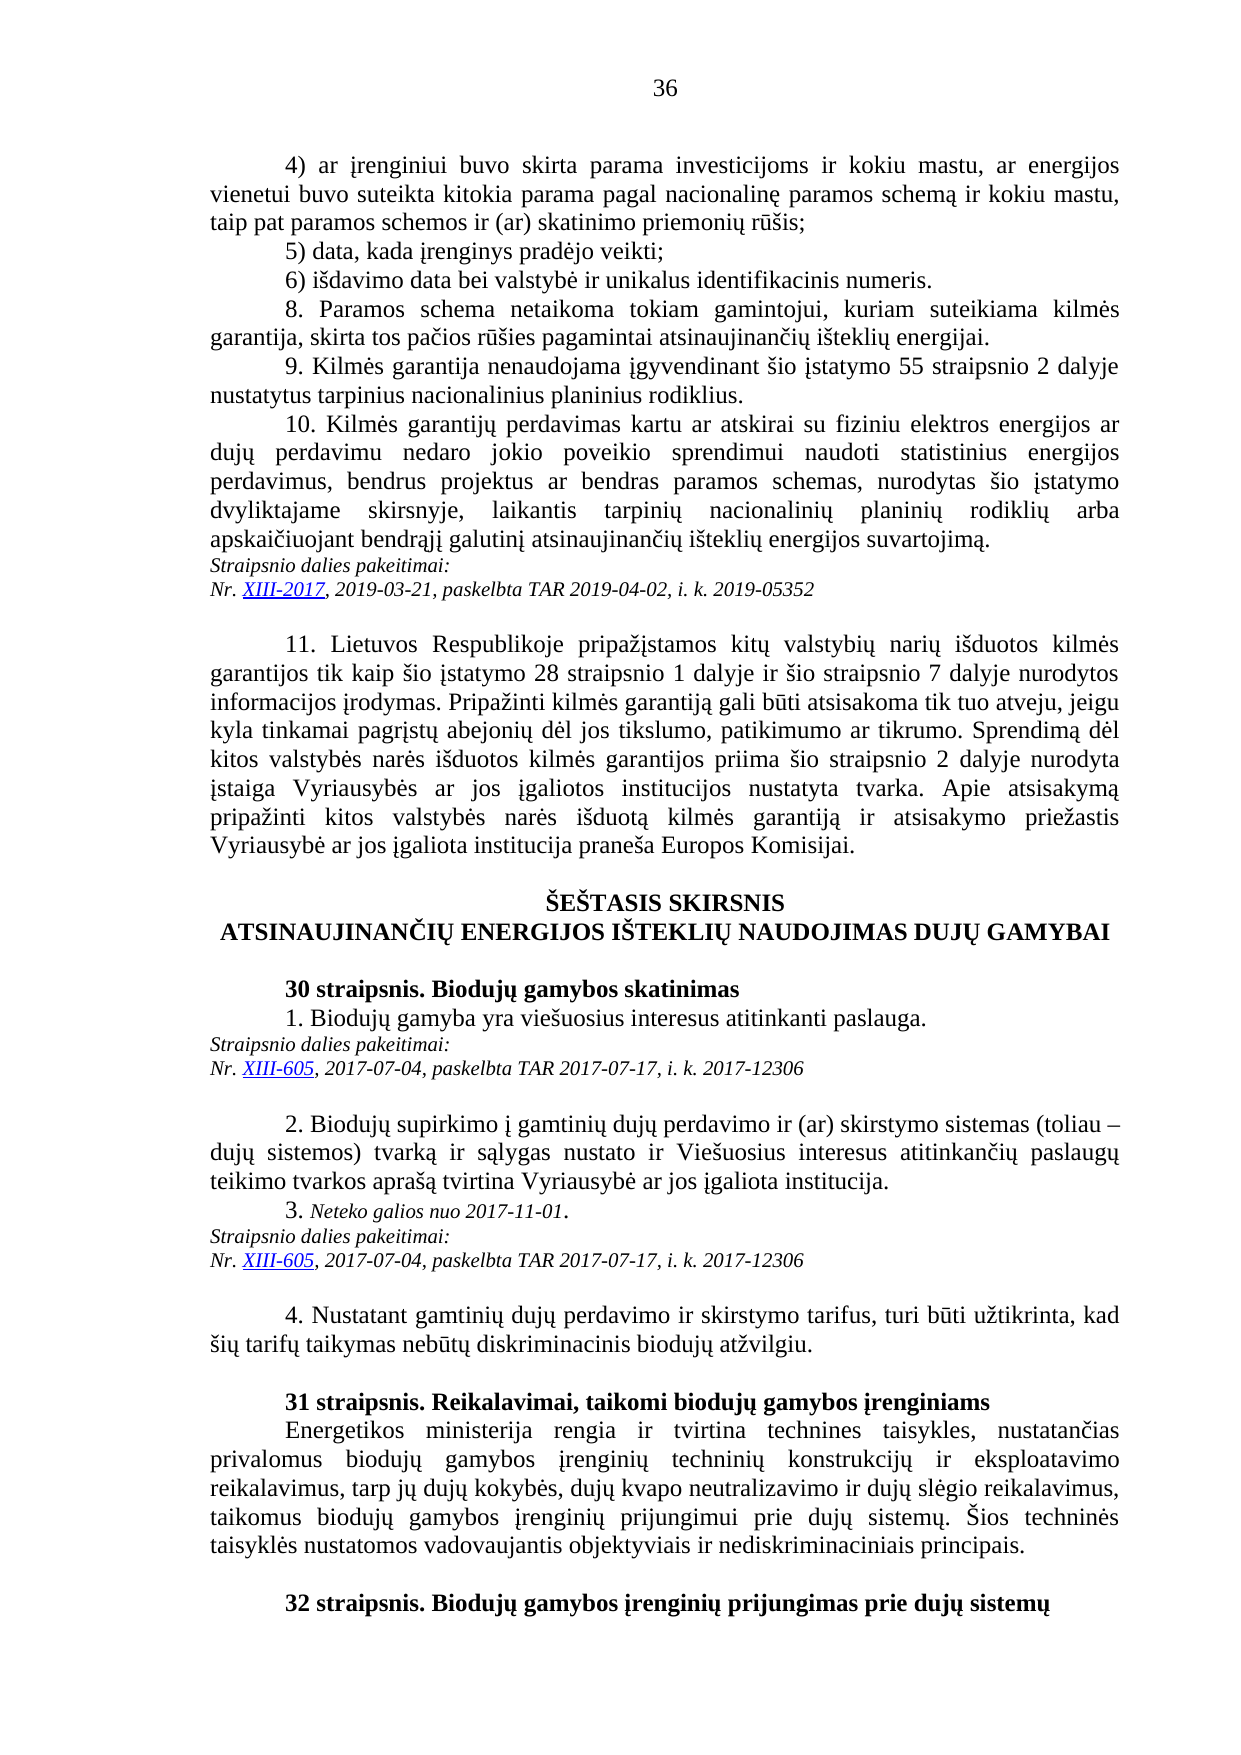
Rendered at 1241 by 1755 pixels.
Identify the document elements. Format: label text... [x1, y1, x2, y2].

text 6) išdavimo data bei valstybė ir unikalus identifikacinis numeris. [210, 265, 1120, 294]
text 4) ar įrenginiui buvo skirta parama investicijoms ir kokiu mastu, ar energijos vienetui buvo suteikta kitokia parama pagal nacionalinę paramos schemą ir kokiu mastu, taip pat paramos schemos ir (ar) skatinimo priemonių rūšis; [210, 150, 1120, 236]
text 5) data, kada įrenginys pradėjo veikti; [210, 236, 1120, 265]
text 11. Lietuvos Respublikoje pripažįstamos kitų valstybių narių išduotos kilmės garantijos tik kaip šio įstatymo 28 straipsnio 1 dalyje ir šio straipsnio 7 dalyje nurodytos informacijos įrodymas. Pripažinti kilmės garantiją gali būti atsisakoma tik tuo atveju, jeigu kyla tinkamai pagrįstų abejonių dėl jos tikslumo, patikimumo ar tikrumo. Sprendimą dėl kitos valstybės narės išduotos kilmės garantijos priima šio straipsnio 2 dalyje nurodyta įstaiga Vyriausybės ar jos įgaliotos institucijos nustatyta tvarka. Apie atsisakymą pripažinti kitos valstybės narės išduotą kilmės garantiją ir atsisakymo priežastis Vyriausybė ar jos įgaliota institucija praneša Europos Komisijai. [210, 629, 1120, 859]
text Straipsnio dalies pakeitimai: [210, 552, 1120, 577]
text 8. Paramos schema netaikoma tokiam gamintojui, kuriam suteikiama kilmės garantija, skirta tos pačios rūšies pagamintai atsinaujinančių išteklių energijai. [210, 294, 1120, 351]
text 10. Kilmės garantijų perdavimas kartu ar atskirai su fiziniu elektros energijos ar dujų perdavimu nedaro jokio poveikio sprendimui naudoti statistinius energijos perdavimus, bendrus projektus ar bendras paramos schemas, nurodytas šio įstatymo dvyliktajame skirsnyje, laikantis tarpinių nacionalinių planinių rodiklių arba apskaičiuojant bendrąjį galutinį atsinaujinančių išteklių energijos suvartojimą. [210, 409, 1120, 552]
text Nr. XIII-2017, 2019-03-21, paskelbta TAR 2019-04-02, i. k. 2019-05352 [210, 577, 1120, 601]
text Straipsnio dalies pakeitimai: [210, 1224, 1120, 1248]
text Straipsnio dalies pakeitimai: [210, 1032, 1120, 1056]
text 4. Nustatant gamtinių dujų perdavimo ir skirstymo tarifus, turi būti užtikrinta, kad šių tarifų taikymas nebūtų diskriminacinis biodujų atžvilgiu. [210, 1301, 1120, 1358]
text Nr. XIII-605, 2017-07-04, paskelbta TAR 2017-07-17, i. k. 2017-12306 [210, 1248, 1120, 1272]
text ATSINAUJINANČIŲ ENERGIJOS IŠTEKLIŲ NAUDOJIMAS DUJŲ GAMYBAI [210, 917, 1120, 946]
text 32 straipsnis. Biodujų gamybos įrenginių prijungimas prie dujų sistemų [210, 1588, 1120, 1617]
text 30 straipsnis. Biodujų gamybos skatinimas [210, 974, 1120, 1003]
text 3. Neteko galios nuo 2017-11-01. [210, 1195, 1120, 1224]
text 2. Biodujų supirkimo į gamtinių dujų perdavimo ir (ar) skirstymo sistemas (toliau – dujų sistemos) tvarką ir sąlygas nustato ir Viešuosius interesus atitinkančių paslaugų teikimo tvarkos aprašą tvirtina Vyriausybė ar jos įgaliota institucija. [210, 1109, 1120, 1195]
text 9. Kilmės garantija nenaudojama įgyvendinant šio įstatymo 55 straipsnio 2 dalyje nustatytus tarpinius nacionalinius planinius rodiklius. [210, 351, 1120, 409]
text Energetikos ministerija rengia ir tvirtina technines taisykles, nustatančias privalomus biodujų gamybos įrenginių techninių konstrukcijų ir eksploatavimo reikalavimus, tarp jų dujų kokybės, dujų kvapo neutralizavimo ir dujų slėgio reikalavimus, taikomus biodujų gamybos įrenginių prijungimui prie dujų sistemų. Šios techninės taisyklės nustatomos vadovaujantis objektyviais ir nediskriminaciniais principais. [210, 1416, 1120, 1559]
text ŠEŠTASIS SKIRSNIS [210, 888, 1120, 917]
text 31 straipsnis. Reikalavimai, taikomi biodujų gamybos įrenginiams [210, 1387, 1120, 1416]
text 1. Biodujų gamyba yra viešuosius interesus atitinkanti paslauga. [210, 1003, 1120, 1032]
text Nr. XIII-605, 2017-07-04, paskelbta TAR 2017-07-17, i. k. 2017-12306 [210, 1056, 1120, 1080]
